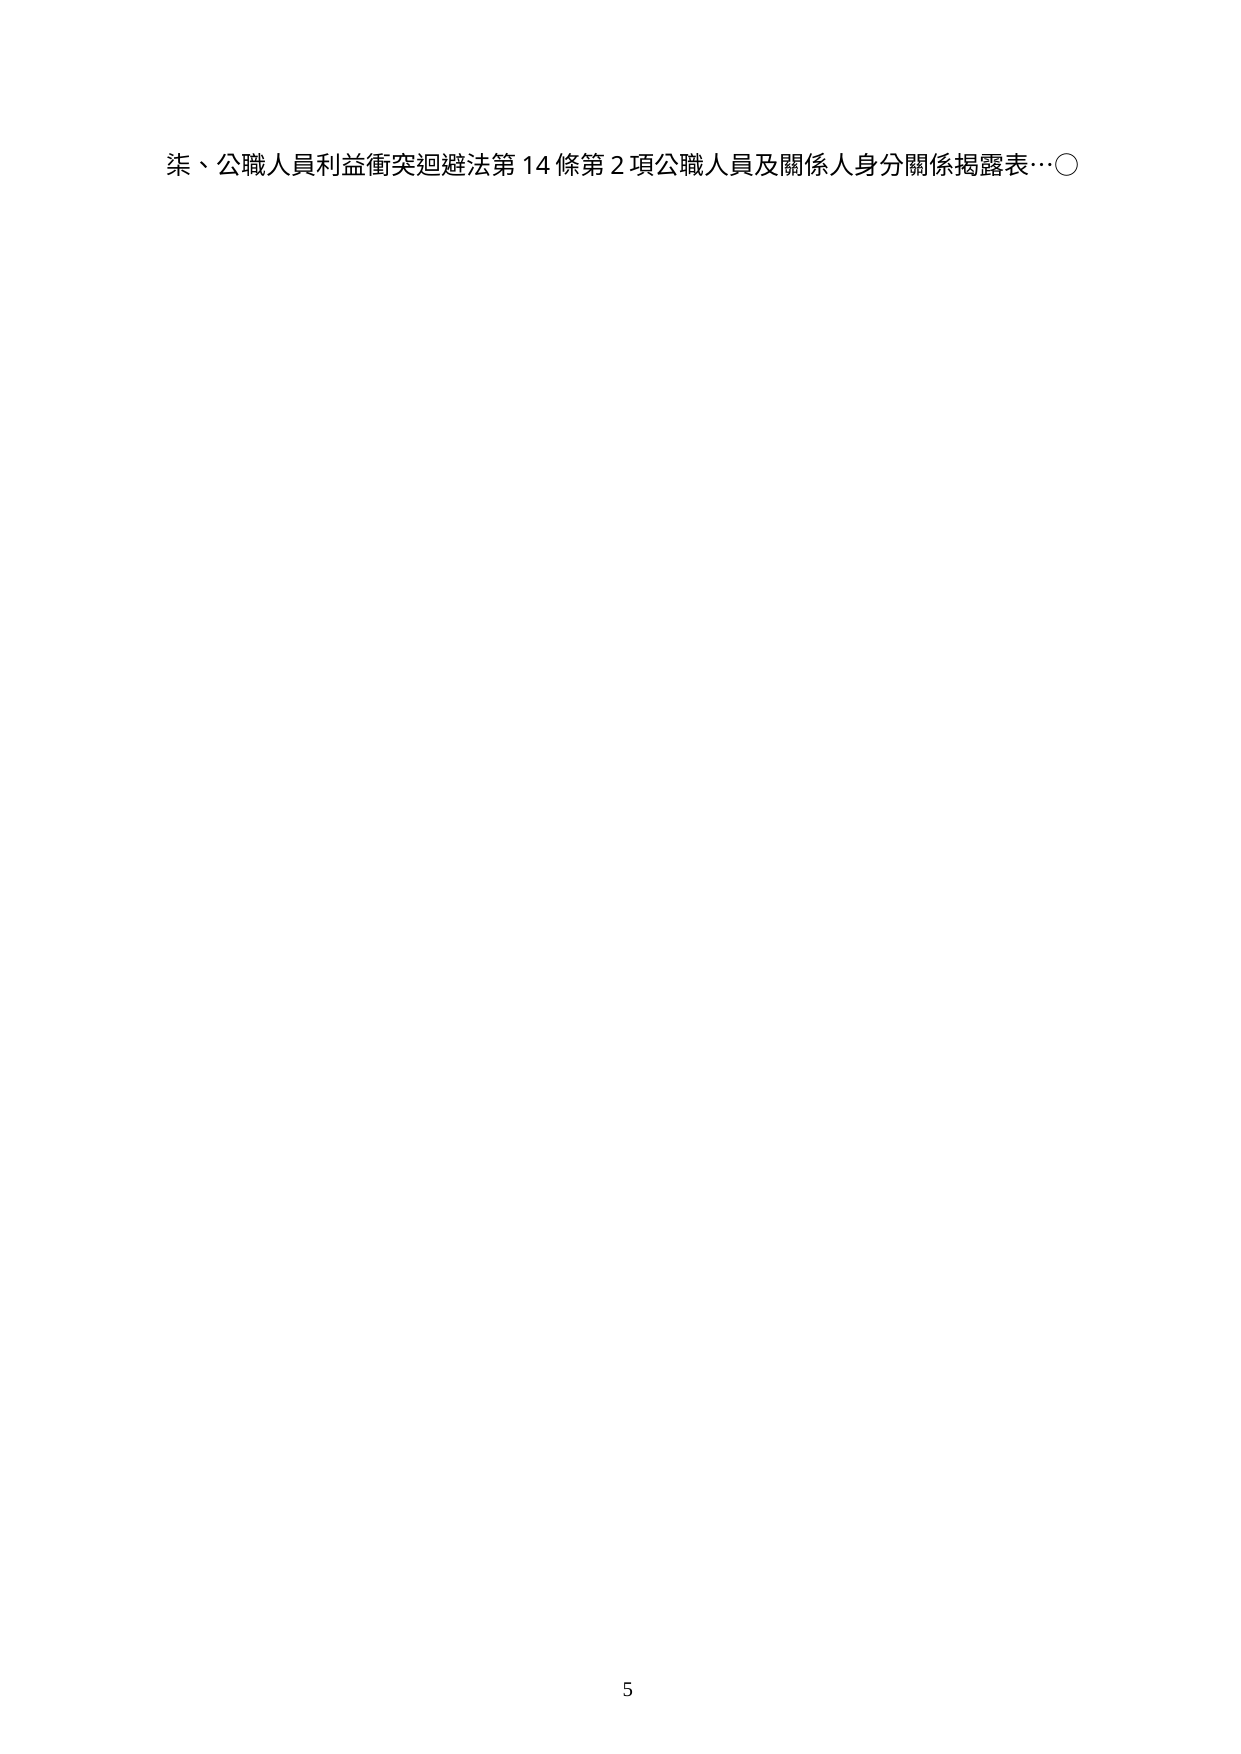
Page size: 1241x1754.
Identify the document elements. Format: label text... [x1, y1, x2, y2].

text 柒、公職人員利益衝突迴避法第14條第2項公職人員及關係人身分關係揭露表…○ [166, 148, 1107, 181]
